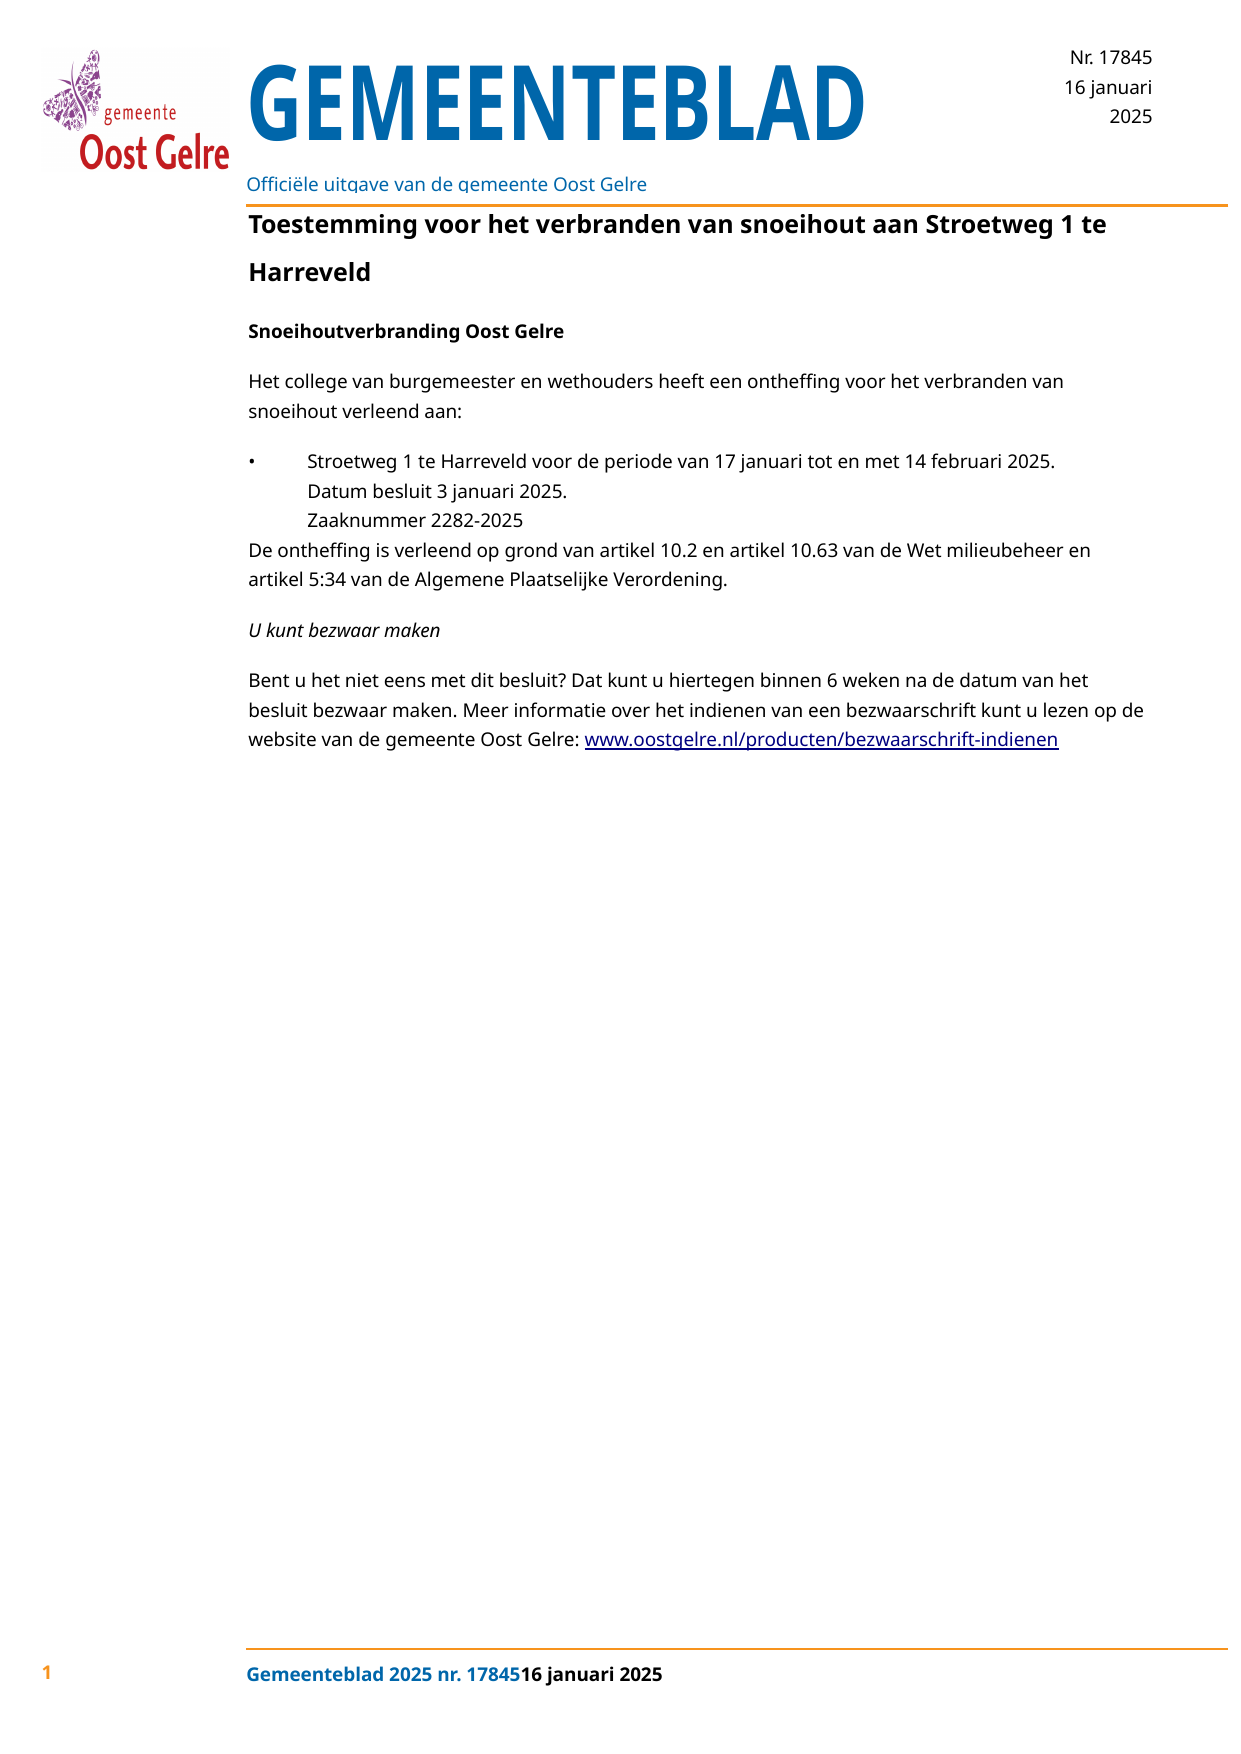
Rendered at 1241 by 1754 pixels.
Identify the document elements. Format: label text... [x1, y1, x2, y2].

text Het college van burgemeester en wethouders heeft een ontheffing voor het verbranden van snoeihout verleend aan: [248, 368, 1152, 424]
list Stroetweg 1 te Harreveld voor de periode van 17 januari tot en met 14 februari 2025. [248, 448, 1152, 474]
picture [41, 47, 231, 172]
text De ontheffing is verleend op grond van artikel 10.2 en artikel 10.63 van de Wet milieubeheer en artikel 5:34 van de Algemene Plaatselijke Verordening. [248, 537, 1152, 592]
text U kunt bezwaar maken [248, 617, 1152, 643]
text Snoeihoutverbranding Oost Gelre [248, 318, 1152, 344]
list Zaaknummer 2282-2025 [248, 507, 1152, 533]
text Bent u het niet eens met dit besluit? Dat kunt u hiertegen binnen 6 weken na de datum van het besluit bezwaar maken. Meer informatie over het indienen van een bezwaarschrift kunt u lezen op de website van de gemeente Oost Gelre: www.oostgelre.nl/producten/bezwaarschrift-indienen [248, 667, 1152, 752]
text Toestemming voor het verbranden van snoeihout aan Stroetweg 1 te Harreveld [248, 207, 1152, 288]
list Datum besluit 3 januari 2025. [248, 478, 1152, 504]
